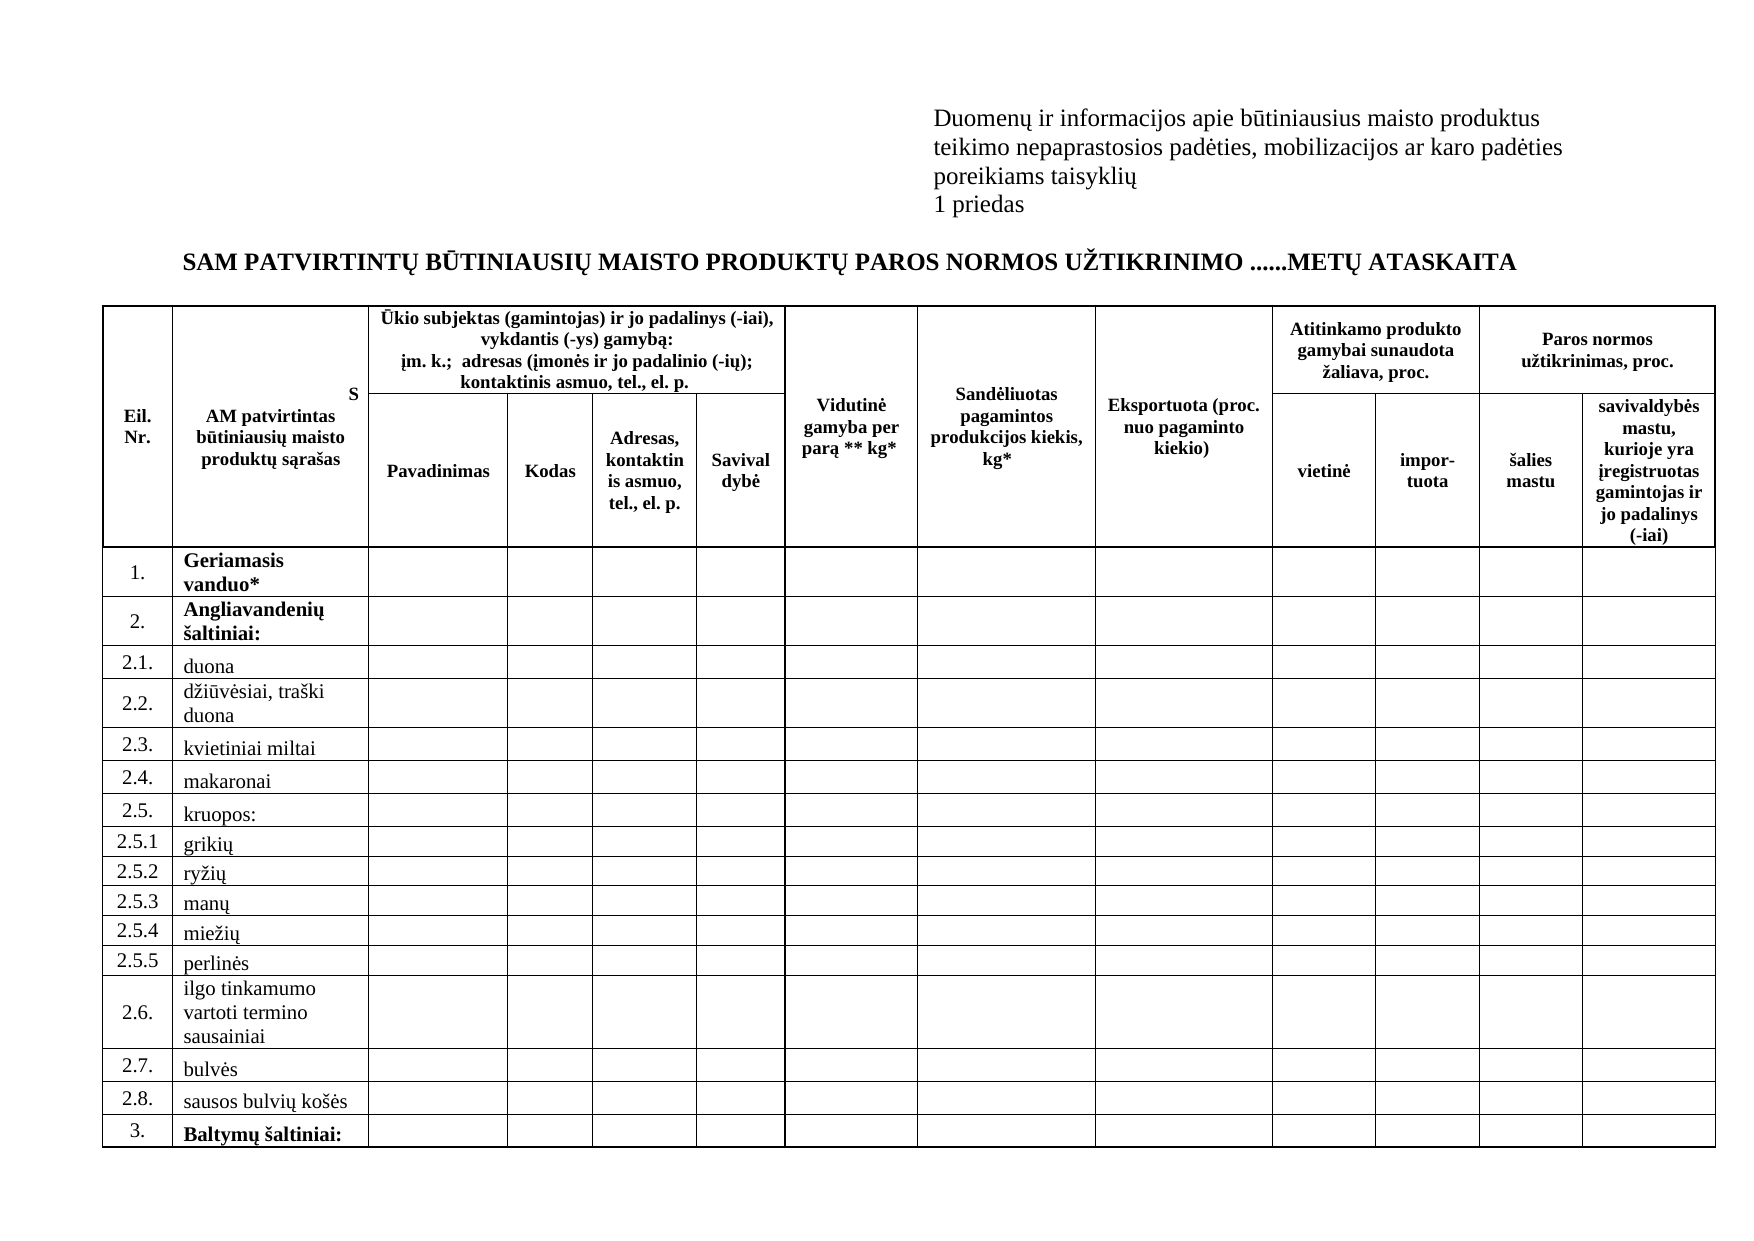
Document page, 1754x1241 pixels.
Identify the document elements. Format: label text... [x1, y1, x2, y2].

table_cell [786, 1082, 917, 1113]
table_cell [1376, 1082, 1479, 1113]
table_cell [1583, 976, 1715, 1048]
table_cell [1376, 761, 1479, 793]
table_cell [369, 794, 507, 826]
table_cell [918, 1082, 1095, 1113]
table_cell džiūvėsiai, traški duona [173, 679, 368, 727]
table_cell [1583, 597, 1715, 645]
table_cell duona [173, 646, 368, 678]
table_cell sausos bulvių košės [173, 1082, 368, 1113]
table_cell [369, 916, 507, 945]
table_cell Pavadinimas [369, 394, 507, 546]
table_cell [1583, 679, 1715, 727]
table_cell [1376, 794, 1479, 826]
table_cell Baltymų šaltiniai: [173, 1115, 368, 1146]
table_cell [1376, 976, 1479, 1048]
table_cell [508, 976, 592, 1048]
table_cell [593, 857, 696, 885]
table_cell [593, 548, 696, 596]
table_cell [1583, 1082, 1715, 1113]
table_cell 2.5.4 [103, 916, 172, 945]
table_header Eksportuota (proc. nuo pagaminto kiekio) [1096, 307, 1272, 546]
table_cell 2.5.1 [103, 827, 172, 856]
table_cell [918, 1049, 1095, 1081]
table_cell Kodas [508, 394, 592, 546]
table_cell 2.5. [103, 794, 172, 826]
table_cell [1583, 946, 1715, 975]
table_cell [1273, 679, 1375, 727]
table_cell [1273, 916, 1375, 945]
table_cell [593, 646, 696, 678]
text SAM PATVIRTINTŲ BŪTINIAUSIŲ MAISTO PRODUKTŲ PAROS NORMOS UŽTIKRINIMO ......METŲ ATASKAITA [106, 247, 1593, 276]
table_cell [1376, 646, 1479, 678]
table_cell [918, 728, 1095, 760]
table_cell [786, 794, 917, 826]
table_cell [1480, 857, 1582, 885]
table_cell [369, 646, 507, 678]
table_cell [1583, 857, 1715, 885]
table_cell [1096, 646, 1272, 678]
table_cell [1096, 946, 1272, 975]
table_cell [697, 1115, 784, 1146]
table_cell [593, 1082, 696, 1113]
table_cell [918, 679, 1095, 727]
table_cell [918, 548, 1095, 596]
table_cell [369, 1115, 507, 1146]
table_cell [1096, 857, 1272, 885]
table_cell [918, 857, 1095, 885]
table_cell [918, 886, 1095, 915]
table_cell [1273, 1049, 1375, 1081]
table_cell 2.5.3 [103, 886, 172, 915]
table_cell [1376, 597, 1479, 645]
table_cell [1273, 548, 1375, 596]
table_cell [1096, 794, 1272, 826]
table_cell [918, 1115, 1095, 1146]
table_cell 2.1. [103, 646, 172, 678]
table_cell [369, 728, 507, 760]
table_cell 2.6. [103, 976, 172, 1048]
table_cell [1096, 827, 1272, 856]
table_cell šalies mastu [1480, 394, 1582, 546]
table_cell [1096, 679, 1272, 727]
table_cell [1583, 827, 1715, 856]
table_cell [1273, 946, 1375, 975]
table_cell [1376, 827, 1479, 856]
table_cell [1096, 916, 1272, 945]
table_cell ryžių [173, 857, 368, 885]
table_cell 2.5.2 [103, 857, 172, 885]
table_cell [1273, 646, 1375, 678]
table_cell [1583, 761, 1715, 793]
table_cell [369, 976, 507, 1048]
table_cell [1273, 886, 1375, 915]
table_cell [1583, 916, 1715, 945]
table_cell 2.2. [103, 679, 172, 727]
table_cell [918, 794, 1095, 826]
table_cell savivaldybės mastu, kurioje yra įregistruotas gamintojas ir jo padalinys (-iai) [1583, 394, 1714, 546]
table_cell [1096, 1049, 1272, 1081]
table_cell [1480, 728, 1582, 760]
table_cell [369, 857, 507, 885]
table_cell [1273, 728, 1375, 760]
table_cell [1273, 761, 1375, 793]
table_cell 2.5.5 [103, 946, 172, 975]
table_cell [918, 976, 1095, 1048]
table_cell [1480, 827, 1582, 856]
table_cell [369, 946, 507, 975]
table_cell [697, 548, 784, 596]
table_cell [1583, 646, 1715, 678]
table_cell [1376, 1115, 1479, 1146]
table_cell [1480, 886, 1582, 915]
table_cell [593, 916, 696, 945]
table_cell makaronai [173, 761, 368, 793]
table_cell [918, 916, 1095, 945]
table_cell [918, 827, 1095, 856]
table_cell [697, 857, 784, 885]
table_cell kruopos: [173, 794, 368, 826]
text teikimo nepaprastosios padėties, mobilizacijos ar karo padėties [106, 132, 1593, 161]
table_cell [1480, 646, 1582, 678]
table_cell 3. [103, 1115, 172, 1146]
table_cell [508, 548, 592, 596]
table_cell [1273, 1082, 1375, 1113]
table_cell [1273, 597, 1375, 645]
table_cell [1376, 728, 1479, 760]
table_cell [369, 597, 507, 645]
table_cell [1480, 1082, 1582, 1113]
table_cell [1376, 857, 1479, 885]
table_cell perlinės [173, 946, 368, 975]
table_cell [1480, 916, 1582, 945]
table_cell impor-tuota [1376, 394, 1479, 546]
table_cell [786, 761, 917, 793]
table_cell [1096, 1082, 1272, 1113]
table_cell [1096, 886, 1272, 915]
table_cell [369, 679, 507, 727]
table_cell [508, 794, 592, 826]
table_cell [1480, 548, 1582, 596]
table_cell [1096, 1115, 1272, 1146]
table_cell manų [173, 886, 368, 915]
table_cell 2.7. [103, 1049, 172, 1081]
table_cell [1480, 761, 1582, 793]
table_cell [1480, 679, 1582, 727]
table_cell [1096, 761, 1272, 793]
table_cell [697, 916, 784, 945]
table_cell [697, 827, 784, 856]
table_cell [593, 946, 696, 975]
table_cell [593, 827, 696, 856]
table_header Vidutinė gamyba per parą ** kg* [786, 307, 917, 546]
table_cell [697, 794, 784, 826]
table_cell [369, 1082, 507, 1113]
table_cell [1376, 886, 1479, 915]
table_cell vietinė [1273, 394, 1375, 546]
table_cell [1096, 976, 1272, 1048]
text Duomenų ir informacijos apie būtiniausius maisto produktus [106, 103, 1593, 132]
table_cell [593, 794, 696, 826]
table_cell [1273, 976, 1375, 1048]
table_header Sandėliuotas pagamintos produkcijos kiekis, kg* [918, 307, 1095, 546]
table_cell [697, 976, 784, 1048]
table_cell 1. [103, 548, 172, 596]
table_cell [508, 1049, 592, 1081]
table_cell [508, 761, 592, 793]
table_cell 2.8. [103, 1082, 172, 1113]
table_cell [593, 976, 696, 1048]
table_cell [593, 761, 696, 793]
table_cell [1583, 886, 1715, 915]
table_cell [1096, 597, 1272, 645]
text poreikiams taisyklių [106, 161, 1593, 189]
table_cell [786, 728, 917, 760]
table_cell [697, 597, 784, 645]
table_cell [1480, 1049, 1582, 1081]
table_cell grikių [173, 827, 368, 856]
table_cell [369, 827, 507, 856]
table_header SAM patvirtintas būtiniausių maisto produktų sąrašas [173, 307, 368, 546]
table_cell [1096, 548, 1272, 596]
table_cell [786, 857, 917, 885]
table_cell 2. [103, 597, 172, 645]
table_cell [786, 548, 917, 596]
table_cell [697, 1049, 784, 1081]
table_cell [786, 886, 917, 915]
table_cell [697, 646, 784, 678]
table_cell [508, 916, 592, 945]
table_cell [1376, 1049, 1479, 1081]
table_cell [697, 728, 784, 760]
table_cell [1376, 548, 1479, 596]
table_header Atitinkamo produkto gamybai sunaudota žaliava, proc. [1273, 307, 1479, 393]
table_cell [697, 761, 784, 793]
table_cell [1096, 728, 1272, 760]
table_cell [508, 946, 592, 975]
table_cell [593, 886, 696, 915]
table_cell [1273, 857, 1375, 885]
table_cell [1480, 946, 1582, 975]
table_cell [1376, 916, 1479, 945]
table_cell [369, 1049, 507, 1081]
table_cell [1480, 597, 1582, 645]
table_cell [697, 946, 784, 975]
table_cell miežių [173, 916, 368, 945]
table_cell [918, 597, 1095, 645]
table_cell [786, 916, 917, 945]
table_cell [786, 827, 917, 856]
table_cell [918, 761, 1095, 793]
table_cell [593, 1115, 696, 1146]
table_cell [369, 548, 507, 596]
table_cell [1583, 728, 1715, 760]
table_cell [369, 761, 507, 793]
table_cell 2.3. [103, 728, 172, 760]
table_cell [1376, 946, 1479, 975]
table_cell [697, 1082, 784, 1113]
table_cell [508, 679, 592, 727]
table_cell [918, 646, 1095, 678]
table_cell [593, 1049, 696, 1081]
table_cell [786, 1115, 917, 1146]
table_cell Angliavandenių šaltiniai: [173, 597, 368, 645]
table_cell [918, 946, 1095, 975]
table_cell [786, 679, 917, 727]
table_cell [593, 597, 696, 645]
table_cell [786, 946, 917, 975]
table_cell [1480, 794, 1582, 826]
table_cell ilgo tinkamumo vartoti termino sausainiai [173, 976, 368, 1048]
table_header Paros normos užtikrinimas, proc. [1480, 307, 1714, 393]
table_cell [697, 679, 784, 727]
table_cell [508, 827, 592, 856]
table_cell 2.4. [103, 761, 172, 793]
table_cell [786, 646, 917, 678]
table_cell [508, 728, 592, 760]
table_cell [786, 1049, 917, 1081]
table_cell [1480, 1115, 1582, 1146]
table_cell [1376, 679, 1479, 727]
table_cell [1273, 1115, 1375, 1146]
table_cell [593, 679, 696, 727]
table_cell Adresas, kontaktinis asmuo, tel., el. p. [593, 394, 696, 546]
table_cell [1583, 794, 1715, 826]
table_cell [508, 646, 592, 678]
table_cell [593, 728, 696, 760]
table_cell [1583, 548, 1715, 596]
table_cell [786, 976, 917, 1048]
table_cell [786, 597, 917, 645]
table_cell [1480, 976, 1582, 1048]
table_cell Geriamasis vanduo* [173, 548, 368, 596]
table_cell [697, 886, 784, 915]
table_cell [508, 597, 592, 645]
table_cell kvietiniai miltai [173, 728, 368, 760]
table_cell [508, 886, 592, 915]
table_cell [1273, 827, 1375, 856]
table_cell [508, 1082, 592, 1113]
table_cell [1583, 1049, 1715, 1081]
table_cell [1273, 794, 1375, 826]
table_cell [508, 1115, 592, 1146]
table_header Ūkio subjektas (gamintojas) ir jo padalinys (-iai), vykdantis (-ys) gamybą: įm. k.; adresas (įmonės ir jo padalinio (-ių); kontaktinis asmuo, tel., el. p. [369, 307, 784, 393]
table_cell Savivaldybė [697, 394, 784, 546]
table_cell [369, 886, 507, 915]
table_cell bulvės [173, 1049, 368, 1081]
table_header Eil. Nr. [104, 307, 172, 546]
table_cell [508, 857, 592, 885]
text 1 priedas [106, 189, 1593, 218]
table_cell [1583, 1115, 1715, 1146]
